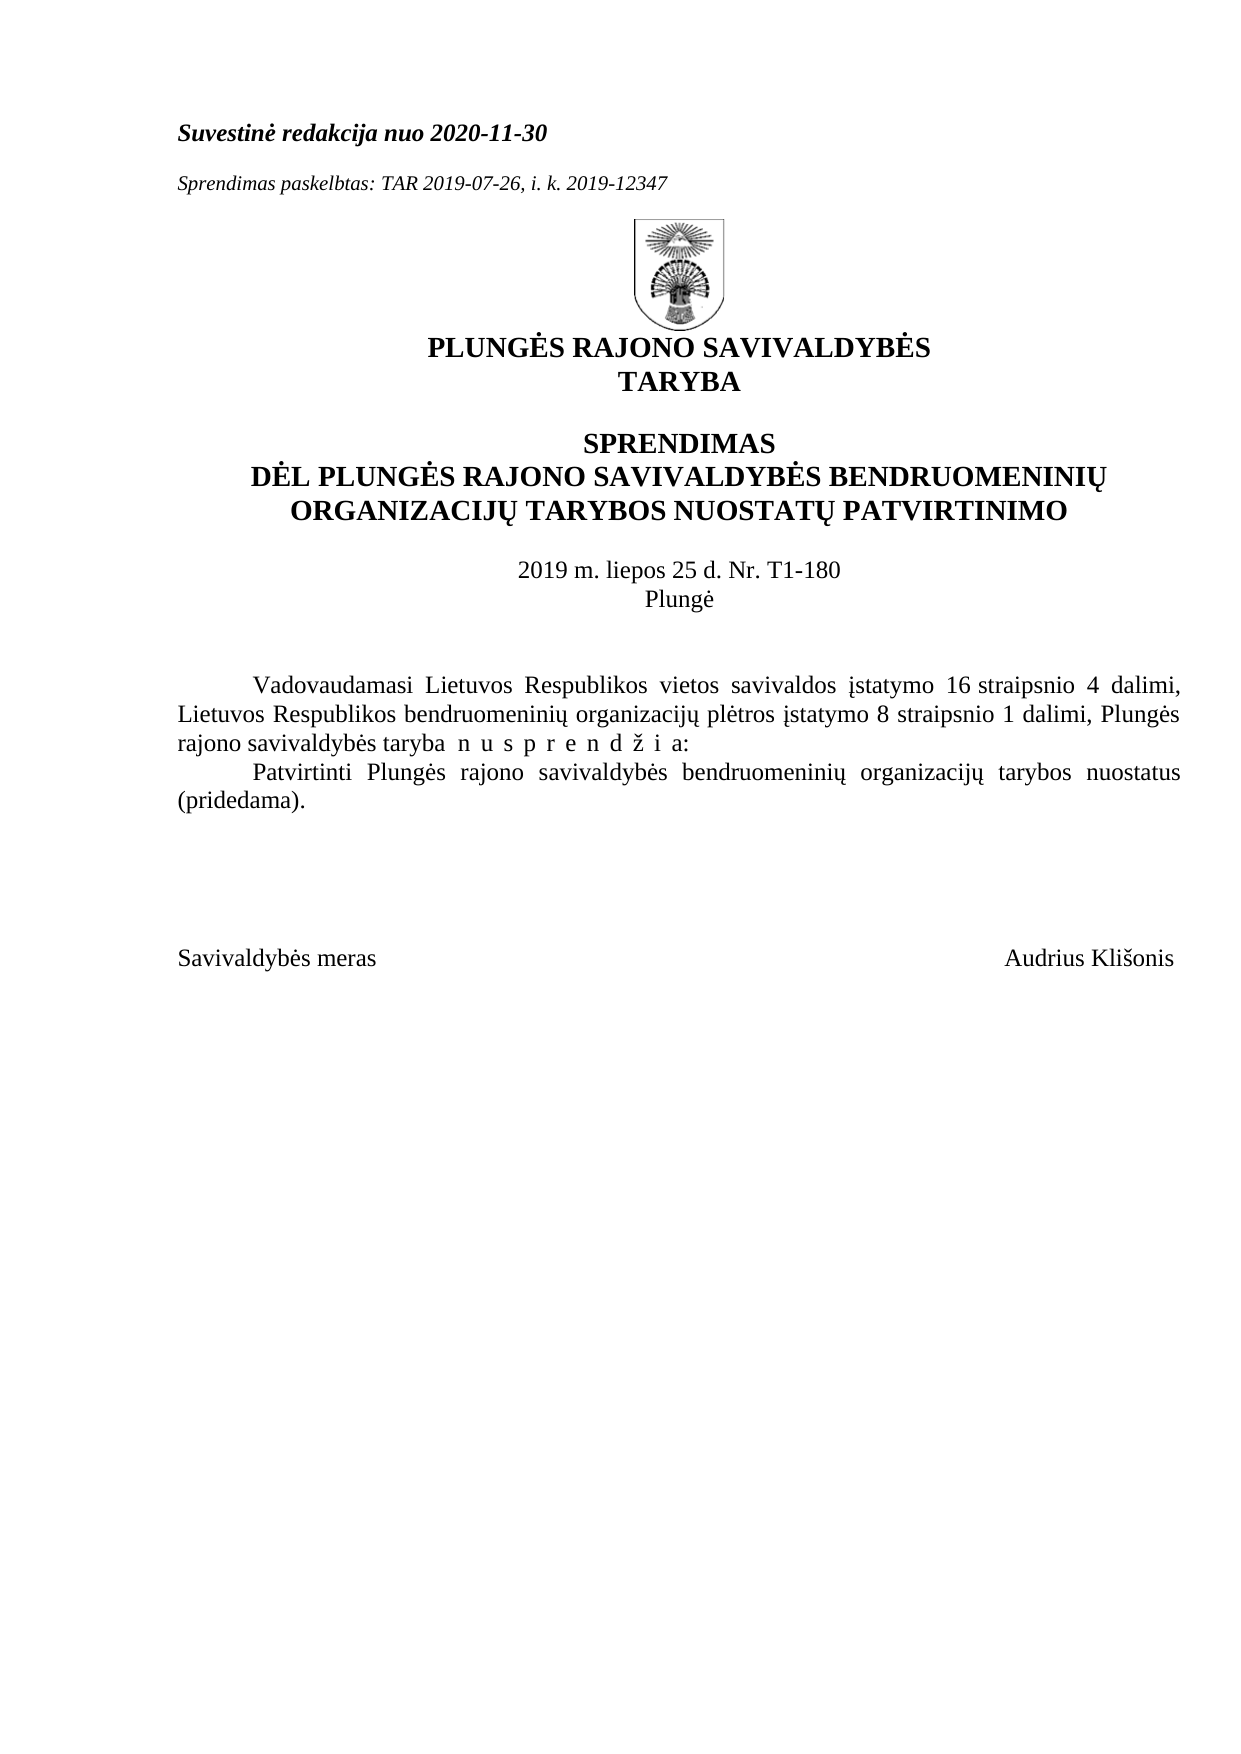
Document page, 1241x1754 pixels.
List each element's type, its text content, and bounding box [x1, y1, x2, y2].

text SPRENDIMAS [177, 426, 1181, 459]
text Patvirtinti Plungės rajono savivaldybės bendruomeninių organizacijų tarybos nuostatus (pridedama). [177, 757, 1181, 814]
text TARYBA [177, 364, 1181, 397]
text DĖL PLUNGĖS RAJONO SAVIVALDYBĖS BENDRUOMENINIŲ ORGANIZACIJŲ TARYBOS NUOSTATŲ PATVIRTINIMO [177, 459, 1181, 527]
text Plungė [177, 584, 1181, 613]
text PLUNGĖS RAJONO SAVIVALDYBĖS [177, 330, 1181, 364]
text Sprendimas paskelbtas: TAR 2019-07-26, i. k. 2019-12347 [177, 171, 1181, 195]
text Vadovaudamasi Lietuvos Respublikos vietos savivaldos įstatymo 16 straipsnio 4 dalimi, Lietuvos Respublikos bendruomeninių organizacijų plėtros įstatymo 8 straipsnio 1 dalimi, Plungės rajono savivaldybės taryba nusprendžia: [177, 670, 1181, 757]
text Suvestinė redakcija nuo 2020-11-30 [177, 118, 1181, 147]
text Savivaldybės meras Audrius Klišonis [177, 943, 1181, 972]
text 2019 m. liepos 25 d. Nr. T1-180 [177, 555, 1181, 584]
